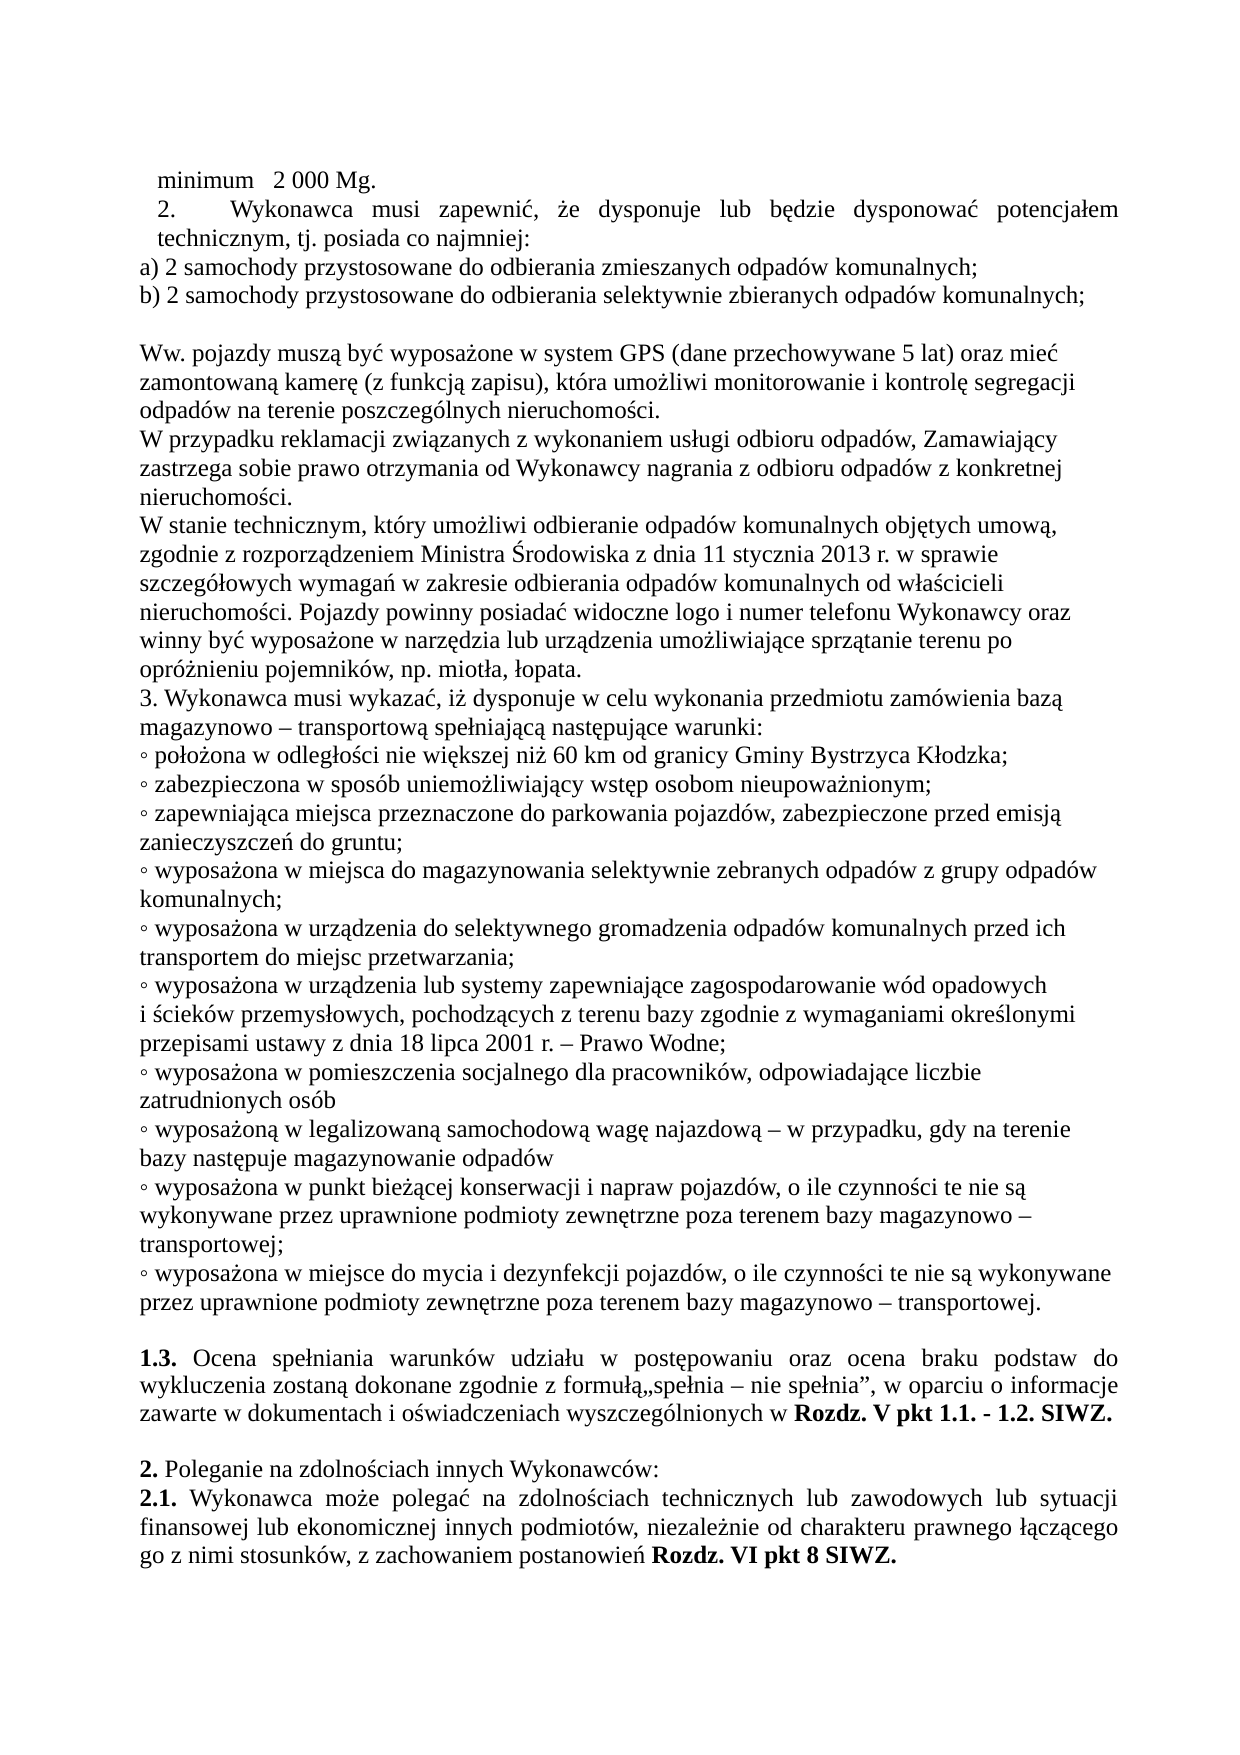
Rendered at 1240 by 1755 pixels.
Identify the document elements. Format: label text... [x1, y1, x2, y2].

text W przypadku reklamacji związanych z wykonaniem usługi odbioru odpadów, Zamawiający zastrzega sobie prawo otrzymania od Wykonawcy nagrania z odbioru odpadów z konkretnej nieruchomości. [139, 424, 1119, 511]
text ◦ wyposażoną w legalizowaną samochodową wagę najazdową – w przypadku, gdy na terenie bazy następuje magazynowanie odpadów [139, 1114, 1119, 1172]
text ◦ wyposażona w pomieszczenia socjalnego dla pracowników, odpowiadające liczbie zatrudnionych osób [139, 1057, 1119, 1114]
list Wykonawca musi zapewnić, że dysponuje lub będzie dysponować potencjałem technicznym, tj. posiada co najmniej: [157, 194, 1119, 252]
text a) 2 samochody przystosowane do odbierania zmieszanych odpadów komunalnych; [139, 252, 1119, 281]
text ◦ wyposażona w miejsce do mycia i dezynfekcji pojazdów, o ile czynności te nie są wykonywane przez uprawnione podmioty zewnętrzne poza terenem bazy magazynowo – transportowej. [139, 1258, 1119, 1316]
text ◦ wyposażona w punkt bieżącej konserwacji i napraw pojazdów, o ile czynności te nie są wykonywane przez uprawnione podmioty zewnętrzne poza terenem bazy magazynowo – transportowej; [139, 1172, 1119, 1258]
list 1.3. Ocena spełniania warunków udziału w postępowaniu oraz ocena braku podstaw do wykluczenia zostaną dokonane zgodnie z formułą„spełnia – nie spełnia”, w oparciu o informacje zawarte w dokumentach i oświadczeniach wyszczególnionych w Rozdz. V pkt 1.1. - 1.2. SIWZ. [139, 1344, 1119, 1427]
text Ww. pojazdy muszą być wyposażone w system GPS (dane przechowywane 5 lat) oraz mieć zamontowaną kamerę (z funkcją zapisu), która umożliwi monitorowanie i kontrolę segregacji odpadów na terenie poszczególnych nieruchomości. [139, 338, 1119, 424]
text ◦ położona w odległości nie większej niż 60 km od granicy Gminy Bystrzyca Kłodzka; [139, 741, 1119, 769]
text 2.1. Wykonawca może polegać na zdolnościach technicznych lub zawodowych lub sytuacji finansowej lub ekonomicznej innych podmiotów, niezależnie od charakteru prawnego łączącego go z nimi stosunków, z zachowaniem postanowień Rozdz. VI pkt 8 SIWZ. [139, 1483, 1119, 1569]
text ◦ zabezpieczona w sposób uniemożliwiający wstęp osobom nieupoważnionym; [139, 769, 1119, 798]
list minimum 2 000 Mg. [157, 166, 1119, 194]
text ◦ zapewniająca miejsca przeznaczone do parkowania pojazdów, zabezpieczone przed emisją zanieczyszczeń do gruntu; [139, 798, 1119, 856]
text 3. Wykonawca musi wykazać, iż dysponuje w celu wykonania przedmiotu zamówienia bazą magazynowo – transportową spełniającą następujące warunki: [139, 683, 1119, 741]
text ◦ wyposażona w miejsca do magazynowania selektywnie zebranych odpadów z grupy odpadów komunalnych; [139, 856, 1119, 913]
text W stanie technicznym, który umożliwi odbieranie odpadów komunalnych objętych umową, zgodnie z rozporządzeniem Ministra Środowiska z dnia 11 stycznia 2013 r. w sprawie szczegółowych wymagań w zakresie odbierania odpadów komunalnych od właścicieli nieruchomości. Pojazdy powinny posiadać widoczne logo i numer telefonu Wykonawcy oraz winny być wyposażone w narzędzia lub urządzenia umożliwiające sprzątanie terenu po opróżnieniu pojemników, np. miotła, łopata. [139, 511, 1119, 683]
text b) 2 samochody przystosowane do odbierania selektywnie zbieranych odpadów komunalnych; [139, 281, 1119, 309]
text 2. Poleganie na zdolnościach innych Wykonawców: [139, 1454, 1119, 1483]
text ◦ wyposażona w urządzenia do selektywnego gromadzenia odpadów komunalnych przed ich transportem do miejsc przetwarzania; [139, 913, 1119, 971]
text ◦ wyposażona w urządzenia lub systemy zapewniające zagospodarowanie wód opadowych i ścieków przemysłowych, pochodzących z terenu bazy zgodnie z wymaganiami określonymi przepisami ustawy z dnia 18 lipca 2001 r. – Prawo Wodne; [139, 971, 1119, 1057]
